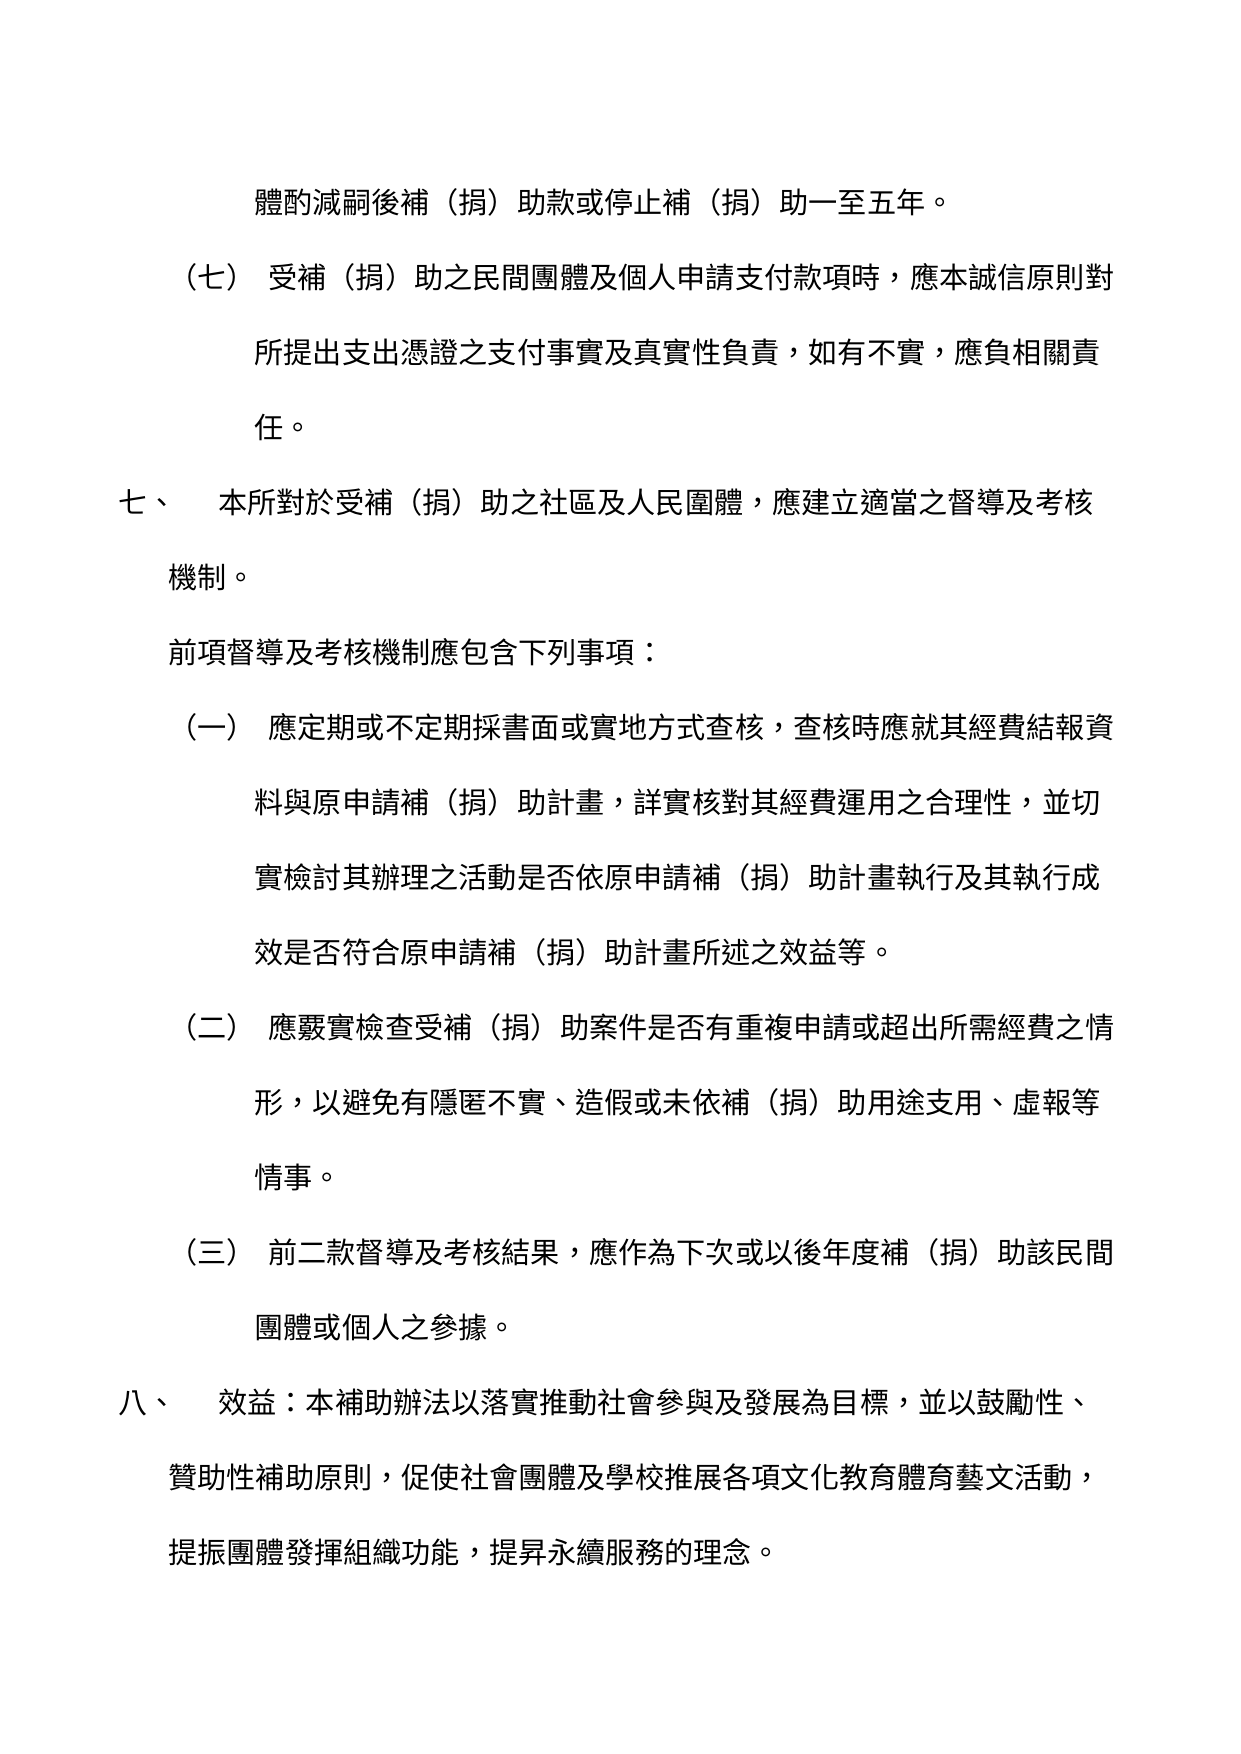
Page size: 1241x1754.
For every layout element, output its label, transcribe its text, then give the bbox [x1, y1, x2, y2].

list 應覈實檢查受補（捐）助案件是否有重複申請或超出所需經費之情形，以避免有隱匿不實、造假或未依補（捐）助用途支用、虛報等情事。 [168, 988, 1122, 1213]
list 前項督導及考核機制應包含下列事項： [168, 613, 1122, 688]
list 本所對於受補（捐）助之社區及人民圍體，應建立適當之督導及考核機制。 [118, 463, 1122, 613]
list 體酌減嗣後補（捐）助款或停止補（捐）助一至五年。 [168, 163, 1122, 238]
list 受補（捐）助之民間團體及個人申請支付款項時，應本誠信原則對所提出支出憑證之支付事實及真實性負責，如有不實，應負相關責任。 [168, 238, 1122, 463]
list 前二款督導及考核結果，應作為下次或以後年度補（捐）助該民間團體或個人之參據。 [168, 1213, 1122, 1363]
list 效益：本補助辦法以落實推動社會參與及發展為目標，並以鼓勵性、贊助性補助原則，促使社會團體及學校推展各項文化教育體育藝文活動，提振團體發揮組織功能，提昇永續服務的理念。 [118, 1363, 1122, 1588]
list 應定期或不定期採書面或實地方式查核，查核時應就其經費結報資料與原申請補（捐）助計畫，詳實核對其經費運用之合理性，並切實檢討其辦理之活動是否依原申請補（捐）助計畫執行及其執行成效是否符合原申請補（捐）助計畫所述之效益等。 [168, 688, 1122, 988]
